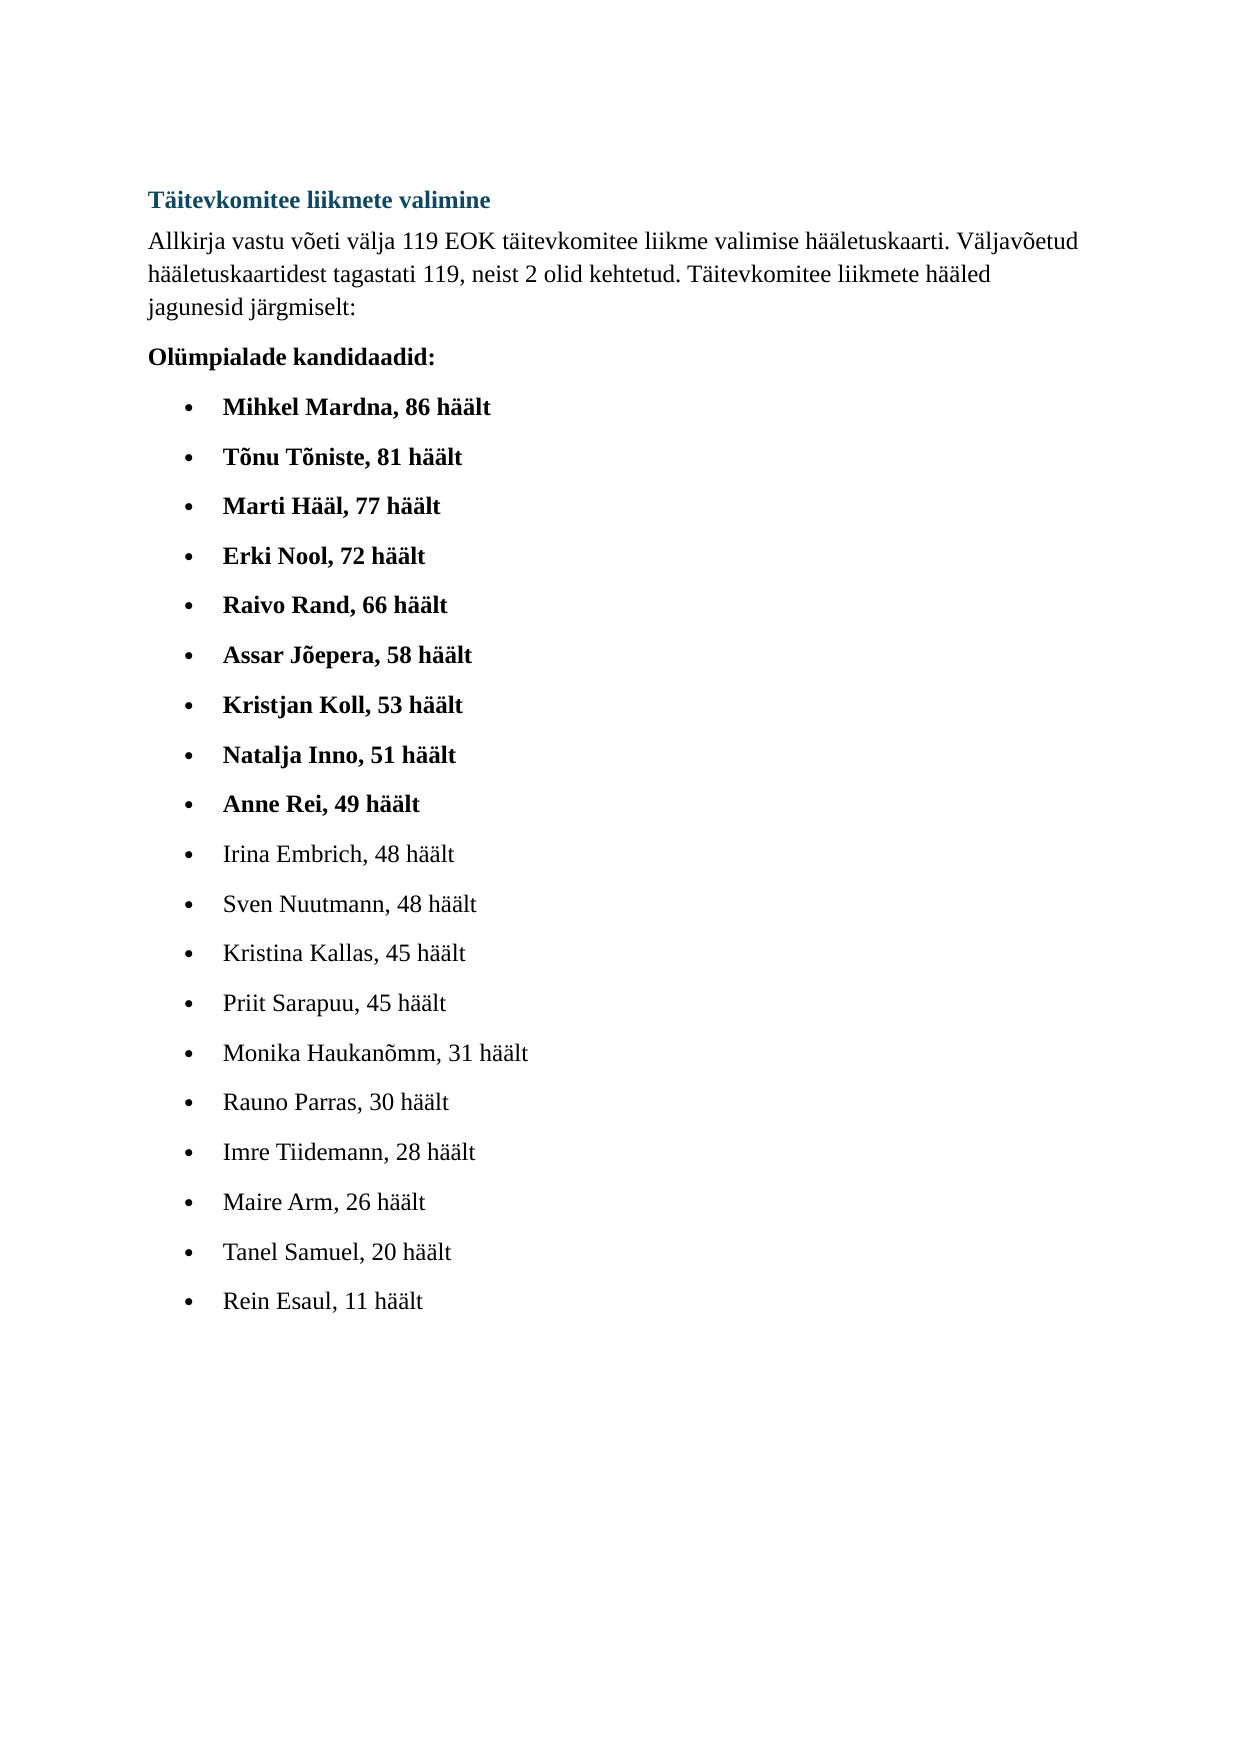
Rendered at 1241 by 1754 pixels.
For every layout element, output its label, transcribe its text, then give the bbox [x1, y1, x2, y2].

list Tõnu Tõniste, 81 häält [185, 442, 1093, 470]
text Olümpialade kandidaadid: [148, 342, 1093, 371]
list Mihkel Mardna, 86 häält [185, 392, 1093, 421]
list Tanel Samuel, 20 häält [185, 1237, 1093, 1265]
list Kristjan Koll, 53 häält [185, 690, 1093, 719]
list Marti Hääl, 77 häält [185, 491, 1093, 520]
list Imre Tiidemann, 28 häält [185, 1137, 1093, 1166]
list Assar Jõepera, 58 häält [185, 640, 1093, 669]
text Allkirja vastu võeti välja 119 EOK täitevkomitee liikme valimise hääletuskaarti. Väljavõetud hääletuskaartidest tagastati 119, neist 2 olid kehtetud. Täitevkomitee liikmete hääled jagunesid järgmiselt: [148, 226, 1093, 321]
list Anne Rei, 49 häält [185, 789, 1093, 818]
list Irina Embrich, 48 häält [185, 839, 1093, 868]
list Rein Esaul, 11 häält [185, 1286, 1093, 1315]
list Maire Arm, 26 häält [185, 1187, 1093, 1216]
list Raivo Rand, 66 häält [185, 591, 1093, 619]
list Monika Haukanõmm, 31 häält [185, 1038, 1093, 1067]
list Erki Nool, 72 häält [185, 541, 1093, 570]
list Natalja Inno, 51 häält [185, 740, 1093, 768]
list Priit Sarapuu, 45 häält [185, 988, 1093, 1017]
list Rauno Parras, 30 häält [185, 1087, 1093, 1116]
list Kristina Kallas, 45 häält [185, 938, 1093, 967]
subtitle Täitevkomitee liikmete valimine [148, 185, 1093, 214]
list Sven Nuutmann, 48 häält [185, 889, 1093, 917]
